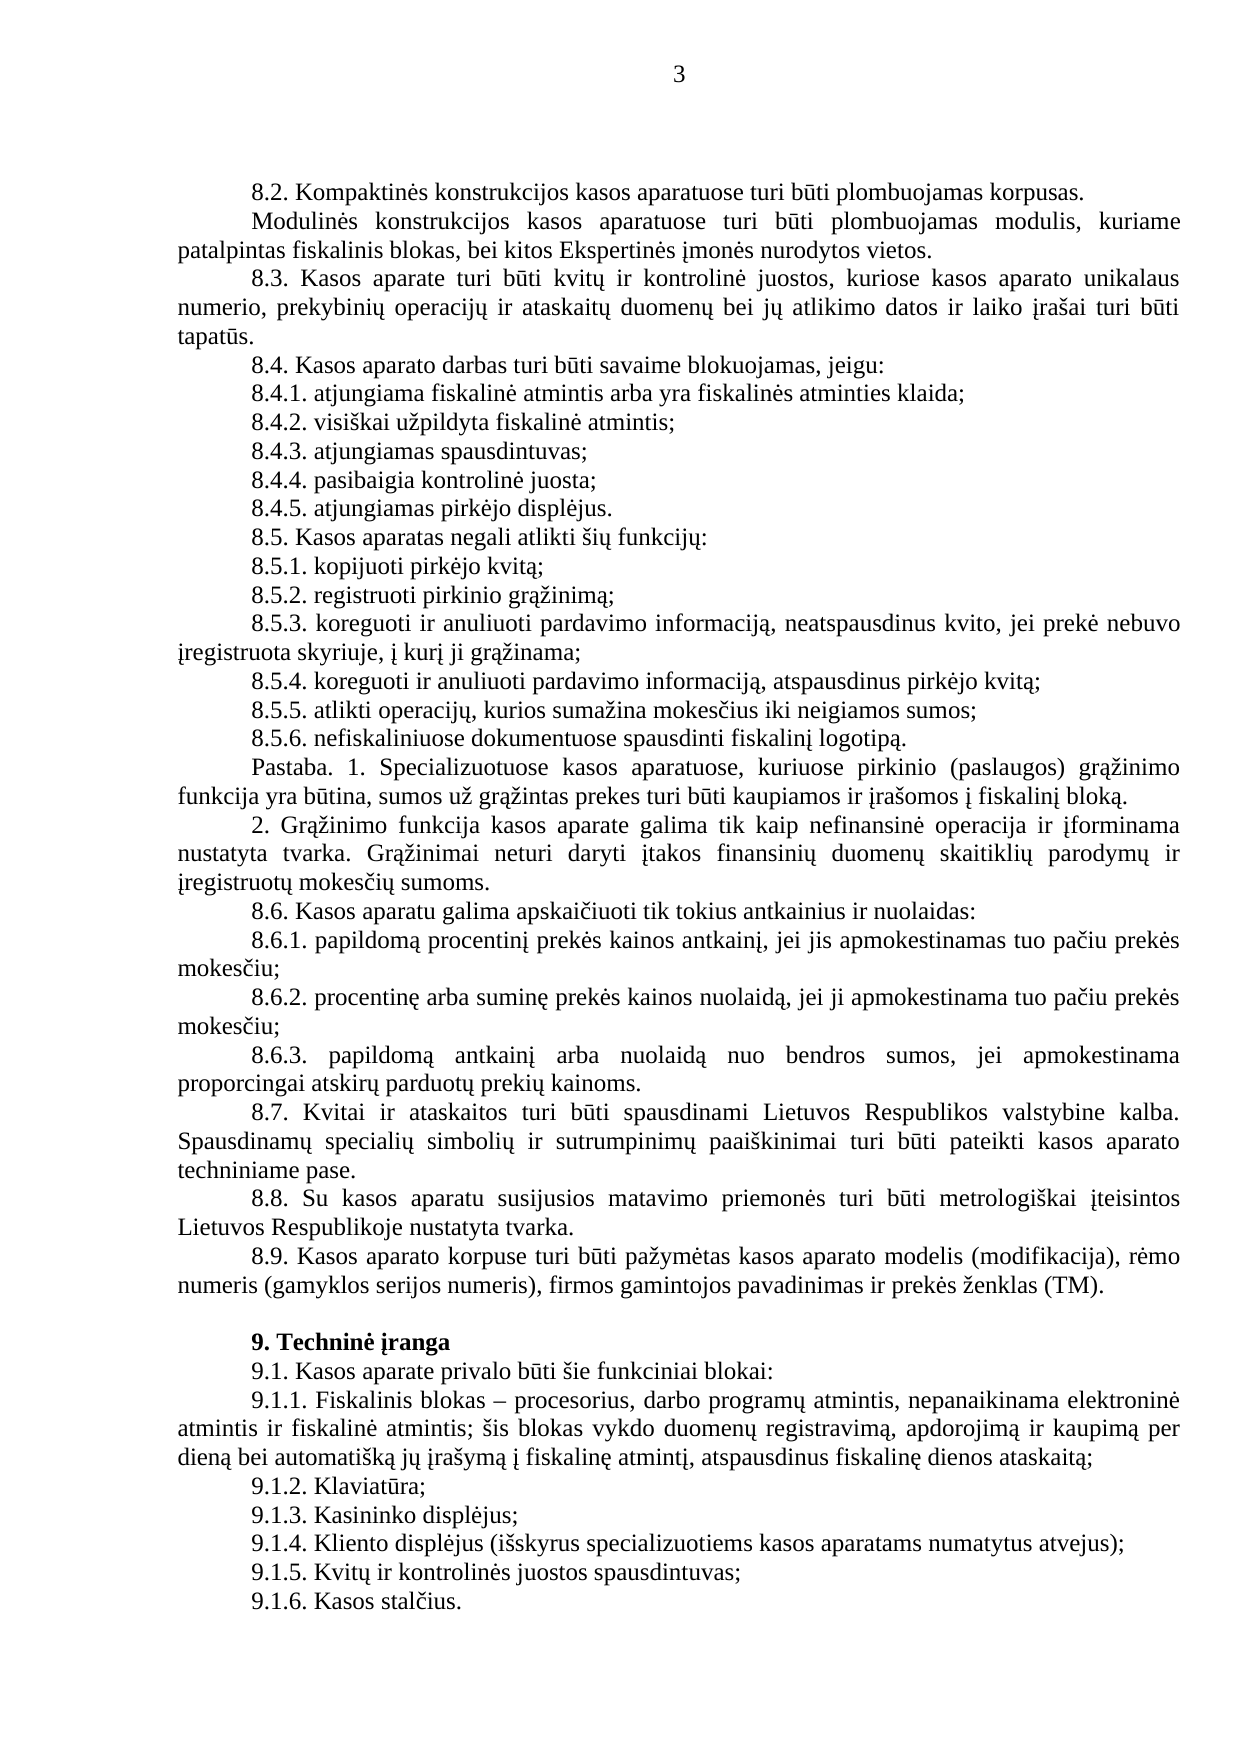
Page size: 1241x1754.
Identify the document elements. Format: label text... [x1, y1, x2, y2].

text 8.4.4. pasibaigia kontrolinė juosta; [177, 465, 1181, 493]
text 8.6.2. procentinę arba suminę prekės kainos nuolaidą, jei ji apmokestinama tuo pačiu prekės mokesčiu; [177, 982, 1181, 1040]
text 8.5.4. koreguoti ir anuliuoti pardavimo informaciją, atspausdinus pirkėjo kvitą; [177, 666, 1181, 695]
text 9.1.4. Kliento displėjus (išskyrus specializuotiems kasos aparatams numatytus atvejus); [177, 1528, 1181, 1557]
text 8.3. Kasos aparate turi būti kvitų ir kontrolinė juostos, kuriose kasos aparato unikalaus numerio, prekybinių operacijų ir ataskaitų duomenų bei jų atlikimo datos ir laiko įrašai turi būti tapatūs. [177, 263, 1181, 350]
text 9.1.5. Kvitų ir kontrolinės juostos spausdintuvas; [177, 1557, 1181, 1586]
text Modulinės konstrukcijos kasos aparatuose turi būti plombuojamas modulis, kuriame patalpintas fiskalinis blokas, bei kitos Ekspertinės įmonės nurodytos vietos. [177, 206, 1181, 263]
text 8.6.1. papildomą procentinį prekės kainos antkainį, jei jis apmokestinamas tuo pačiu prekės mokesčiu; [177, 925, 1181, 982]
text 2. Grąžinimo funkcija kasos aparate galima tik kaip nefinansinė operacija ir įforminama nustatyta tvarka. Grąžinimai neturi daryti įtakos finansinių duomenų skaitiklių parodymų ir įregistruotų mokesčių sumoms. [177, 810, 1181, 896]
text 8.4.5. atjungiamas pirkėjo displėjus. [177, 493, 1181, 522]
text 8.5.6. nefiskaliniuose dokumentuose spausdinti fiskalinį logotipą. [177, 723, 1181, 752]
text 9.1.6. Kasos stalčius. [177, 1586, 1181, 1615]
text 9.1.3. Kasininko displėjus; [177, 1500, 1181, 1528]
text 8.7. Kvitai ir ataskaitos turi būti spausdinami Lietuvos Respublikos valstybine kalba. Spausdinamų specialių simbolių ir sutrumpinimų paaiškinimai turi būti pateikti kasos aparato techniniame pase. [177, 1097, 1181, 1183]
text 8.5.1. kopijuoti pirkėjo kvitą; [177, 551, 1181, 580]
text 8.9. Kasos aparato korpuse turi būti pažymėtas kasos aparato modelis (modifikacija), rėmo numeris (gamyklos serijos numeris), firmos gamintojos pavadinimas ir prekės ženklas (TM). [177, 1241, 1181, 1298]
text 9. Techninė įranga [177, 1327, 1181, 1356]
text 8.5. Kasos aparatas negali atlikti šių funkcijų: [177, 522, 1181, 551]
text 8.2. Kompaktinės konstrukcijos kasos aparatuose turi būti plombuojamas korpusas. [177, 177, 1181, 206]
text 8.4.3. atjungiamas spausdintuvas; [177, 436, 1181, 465]
text 8.6.3. papildomą antkainį arba nuolaidą nuo bendros sumos, jei apmokestinama proporcingai atskirų parduotų prekių kainoms. [177, 1040, 1181, 1097]
text 8.6. Kasos aparatu galima apskaičiuoti tik tokius antkainius ir nuolaidas: [177, 896, 1181, 925]
text 8.8. Su kasos aparatu susijusios matavimo priemonės turi būti metrologiškai įteisintos Lietuvos Respublikoje nustatyta tvarka. [177, 1183, 1181, 1241]
text 9.1. Kasos aparate privalo būti šie funkciniai blokai: [177, 1356, 1181, 1385]
text 8.4.1. atjungiama fiskalinė atmintis arba yra fiskalinės atminties klaida; [177, 378, 1181, 407]
text 8.5.3. koreguoti ir anuliuoti pardavimo informaciją, neatspausdinus kvito, jei prekė nebuvo įregistruota skyriuje, į kurį ji grąžinama; [177, 608, 1181, 666]
text 8.5.5. atlikti operacijų, kurios sumažina mokesčius iki neigiamos sumos; [177, 695, 1181, 723]
text 8.4.2. visiškai užpildyta fiskalinė atmintis; [177, 407, 1181, 436]
text Pastaba. 1. Specializuotuose kasos aparatuose, kuriuose pirkinio (paslaugos) grąžinimo funkcija yra būtina, sumos už grąžintas prekes turi būti kaupiamos ir įrašomos į fiskalinį bloką. [177, 752, 1181, 810]
text 8.5.2. registruoti pirkinio grąžinimą; [177, 580, 1181, 608]
text 8.4. Kasos aparato darbas turi būti savaime blokuojamas, jeigu: [177, 350, 1181, 378]
text 9.1.2. Klaviatūra; [177, 1471, 1181, 1500]
text 9.1.1. Fiskalinis blokas – procesorius, darbo programų atmintis, nepanaikinama elektroninė atmintis ir fiskalinė atmintis; šis blokas vykdo duomenų registravimą, apdorojimą ir kaupimą per dieną bei automatišką jų įrašymą į fiskalinę atmintį, atspausdinus fiskalinę dienos ataskaitą; [177, 1385, 1181, 1471]
